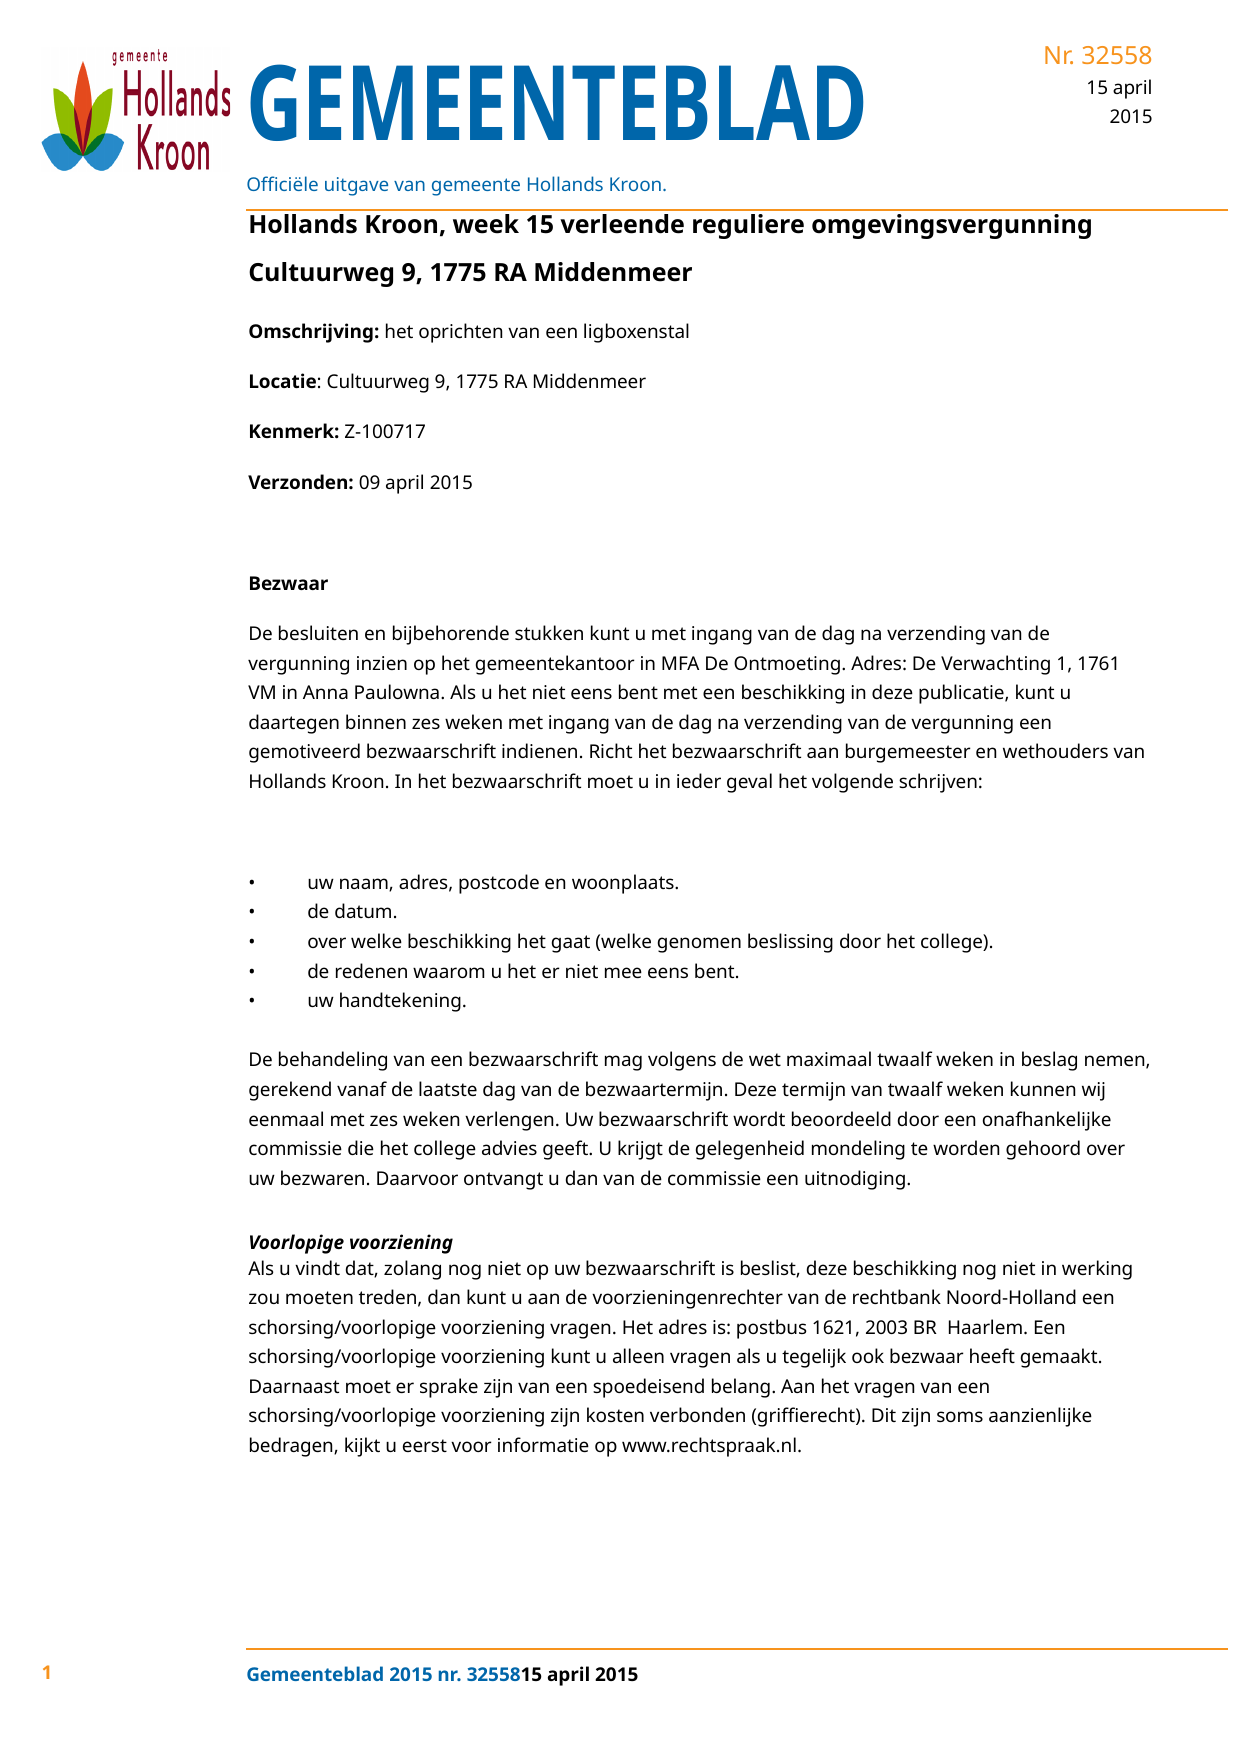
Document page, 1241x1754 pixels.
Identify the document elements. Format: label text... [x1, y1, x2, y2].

text De besluiten en bijbehorende stukken kunt u met ingang van de dag na verzending van de vergunning inzien op het gemeentekantoor in MFA De Ontmoeting. Adres: De Verwachting 1, 1761 VM in Anna Paulowna. Als u het niet eens bent met een beschikking in deze publicatie, kunt u daartegen binnen zes weken met ingang van de dag na verzending van de vergunning een gemotiveerd bezwaarschrift indienen. Richt het bezwaarschrift aan burgemeester en wethouders van Hollands Kroon. In het bezwaarschrift moet u in ieder geval het volgende schrijven: [248, 620, 1152, 794]
list de redenen waarom u het er niet mee eens bent. [248, 958, 1152, 984]
list uw handtekening. [248, 987, 1152, 1013]
list uw naam, adres, postcode en woonplaats. [248, 869, 1152, 895]
text Locatie: Cultuurweg 9, 1775 RA Middenmeer [248, 368, 1152, 394]
list over welke beschikking het gaat (welke genomen beslissing door het college). [248, 928, 1152, 954]
text Omschrijving: het oprichten van een ligboxenstal [248, 318, 1152, 344]
text Als u vindt dat, zolang nog niet op uw bezwaarschrift is beslist, deze beschikking nog niet in werking zou moeten treden, dan kunt u aan de voorzieningenrechter van de rechtbank Noord-Holland een schorsing/voorlopige voorziening vragen. Het adres is: postbus 1621, 2003 BR Haarlem. Een schorsing/voorlopige voorziening kunt u alleen vragen als u tegelijk ook bezwaar heeft gemaakt. Daarnaast moet er sprake zijn van een spoedeisend belang. Aan het vragen van een schorsing/voorlopige voorziening zijn kosten verbonden (griffierecht). Dit zijn soms aanzienlijke bedragen, kijkt u eerst voor informatie op www.rechtspraak.nl. [248, 1255, 1152, 1458]
text Kenmerk: Z-100717 [248, 419, 1152, 444]
text Bezwaar [248, 570, 1152, 596]
text Voorlopige voorziening [248, 1229, 1152, 1255]
text Hollands Kroon, week 15 verleende reguliere omgevingsvergunning Cultuurweg 9, 1775 RA Middenmeer [248, 211, 1152, 288]
text Verzonden: 09 april 2015 [248, 469, 1152, 495]
text De behandeling van een bezwaarschrift mag volgens de wet maximaal twaalf weken in beslag nemen, gerekend vanaf de laatste dag van de bezwaartermijn. Deze termijn van twaalf weken kunnen wij eenmaal met zes weken verlengen. Uw bezwaarschrift wordt beoordeeld door een onafhankelijke commissie die het college advies geeft. U krijgt de gelegenheid mondeling te worden gehoord over uw bezwaren. Daarvoor ontvangt u dan van de commissie een uitnodiging. [248, 1047, 1152, 1191]
picture [41, 47, 231, 172]
list de datum. [248, 899, 1152, 924]
